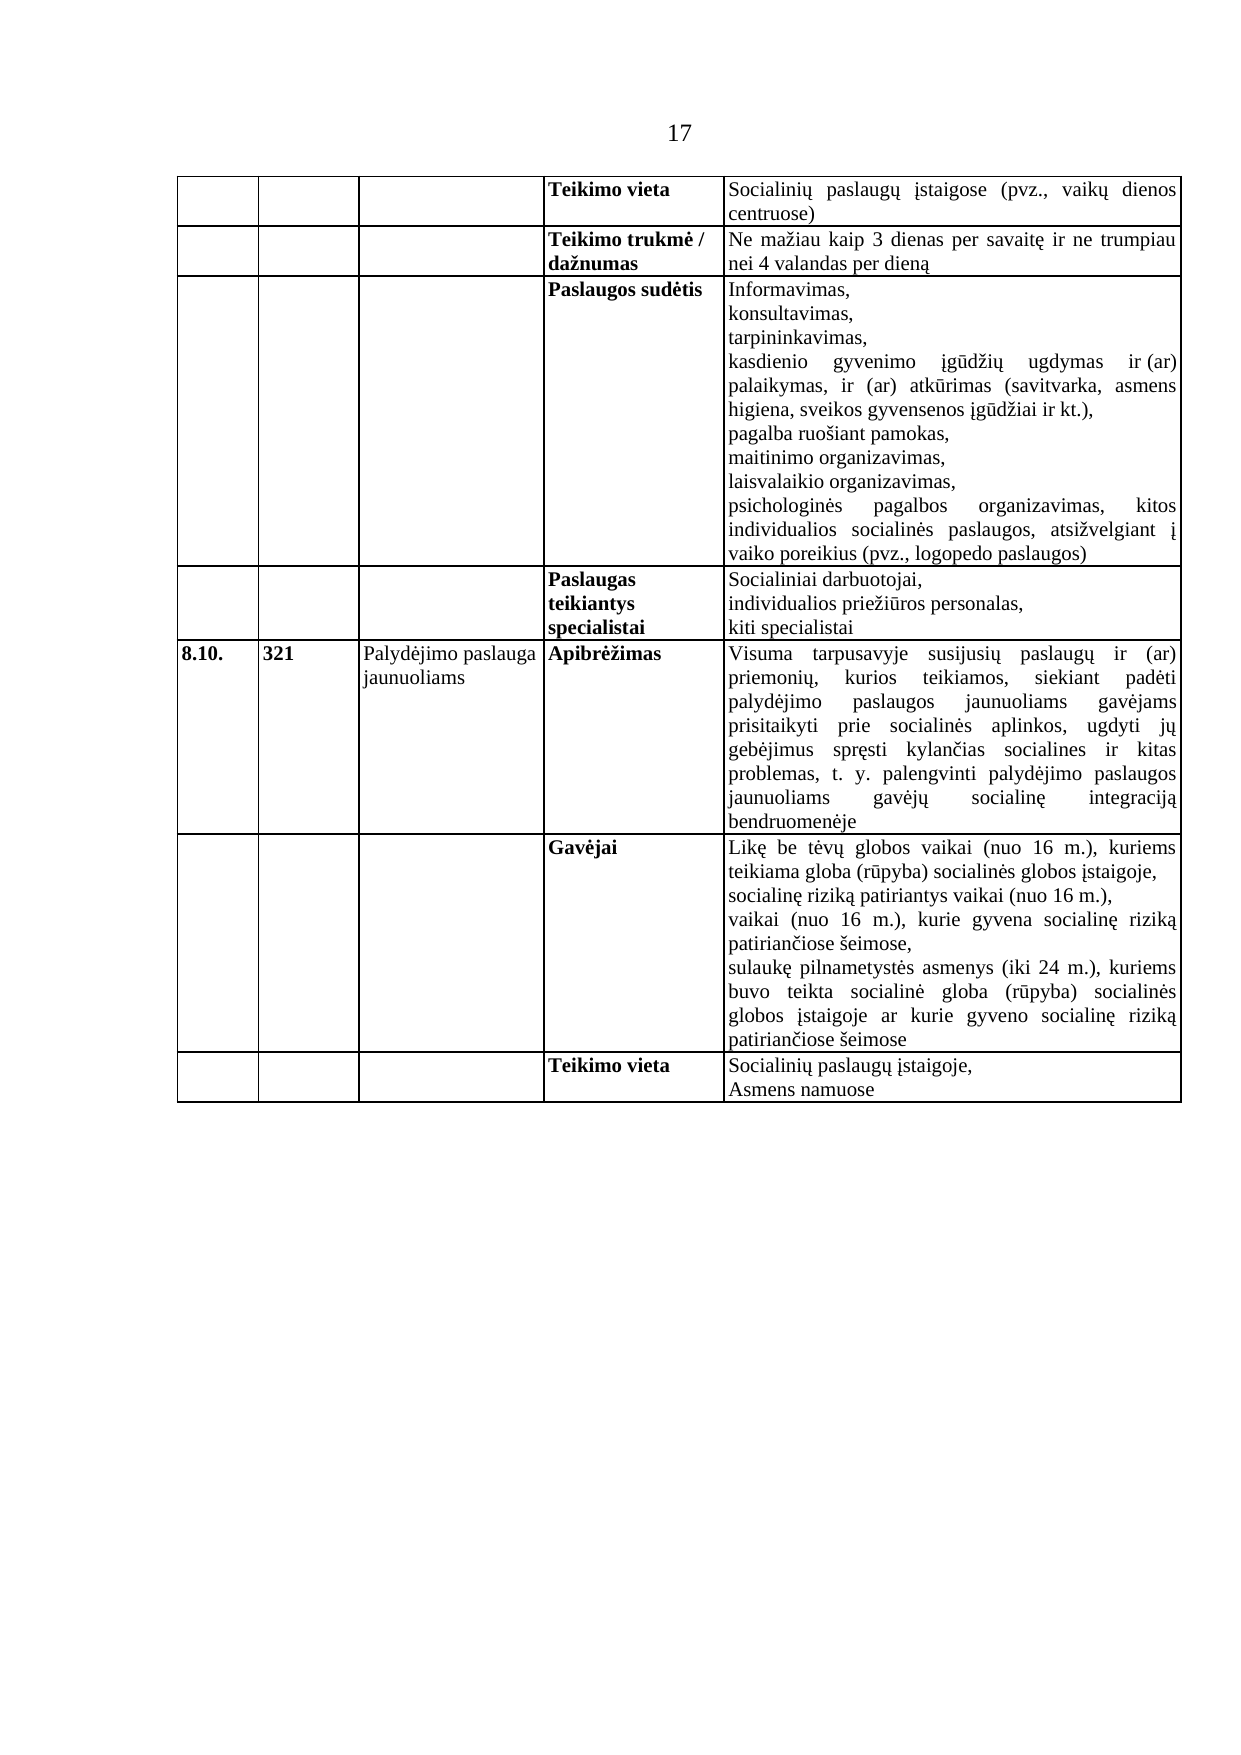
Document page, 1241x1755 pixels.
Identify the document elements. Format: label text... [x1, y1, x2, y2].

table_cell [178, 277, 258, 565]
table_cell Informavimas, konsultavimas, tarpininkavimas, kasdienio gyvenimo įgūdžių ugdymas ir (ar) palaikymas, ir (ar) atkūrimas (savitvarka, asmens higiena, sveikos gyvensenos įgūdžiai ir kt.), pagalba ruošiant pamokas, maitinimo organizavimas, laisvalaikio organizavimas, psichologinės pagalbos organizavimas, kitos individualios socialinės paslaugos, atsižvelgiant į vaiko poreikius (pvz., logopedo paslaugos) [725, 277, 1180, 565]
table_cell [259, 227, 358, 275]
table_cell [259, 277, 358, 565]
table_cell [360, 1053, 543, 1101]
table_cell 321 [259, 641, 358, 833]
table_cell Teikimo vieta [545, 1053, 723, 1101]
table_cell Gavėjai [545, 835, 723, 1051]
table_cell Socialiniai darbuotojai, individualios priežiūros personalas, kiti specialistai [725, 567, 1180, 639]
table_cell [178, 227, 258, 275]
table_cell [360, 277, 543, 565]
table_cell Palydėjimo paslauga jaunuoliams [360, 641, 543, 833]
table_cell Socialinių paslaugų įstaigose (pvz., vaikų dienos centruose) [725, 177, 1180, 225]
table_cell Teikimo vieta [545, 177, 723, 225]
table_cell Likę be tėvų globos vaikai (nuo 16 m.), kuriems teikiama globa (rūpyba) socialinės globos įstaigoje, socialinę riziką patiriantys vaikai (nuo 16 m.), vaikai (nuo 16 m.), kurie gyvena socialinę riziką patiriančiose šeimose, sulaukę pilnametystės asmenys (iki 24 m.), kuriems buvo teikta socialinė globa (rūpyba) socialinės globos įstaigoje ar kurie gyveno socialinę riziką patiriančiose šeimose [725, 835, 1180, 1051]
table_cell [360, 567, 543, 639]
table_cell [178, 835, 258, 1051]
table_cell [178, 1053, 258, 1101]
table_cell Paslaugos sudėtis [545, 277, 723, 565]
table_cell [259, 177, 358, 225]
table_cell [360, 835, 543, 1051]
table_cell [360, 177, 543, 225]
table_cell Paslaugas teikiantys specialistai [545, 567, 723, 639]
table_cell [259, 835, 358, 1051]
table_cell 8.10. [178, 641, 258, 833]
table_cell [259, 567, 358, 639]
table_cell Visuma tarpusavyje susijusių paslaugų ir (ar) priemonių, kurios teikiamos, siekiant padėti palydėjimo paslaugos jaunuoliams gavėjams prisitaikyti prie socialinės aplinkos, ugdyti jų gebėjimus spręsti kylančias socialines ir kitas problemas, t. y. palengvinti palydėjimo paslaugos jaunuoliams gavėjų socialinę integraciją bendruomenėje [725, 641, 1180, 833]
table_cell Teikimo trukmė / dažnumas [545, 227, 723, 275]
table_cell Ne mažiau kaip 3 dienas per savaitę ir ne trumpiau nei 4 valandas per dieną [725, 227, 1180, 275]
table_cell [178, 567, 258, 639]
table_cell [178, 177, 258, 225]
table_cell [360, 227, 543, 275]
table_cell [259, 1053, 358, 1101]
table_cell Apibrėžimas [545, 641, 723, 833]
table_cell Socialinių paslaugų įstaigoje, Asmens namuose [725, 1053, 1180, 1101]
